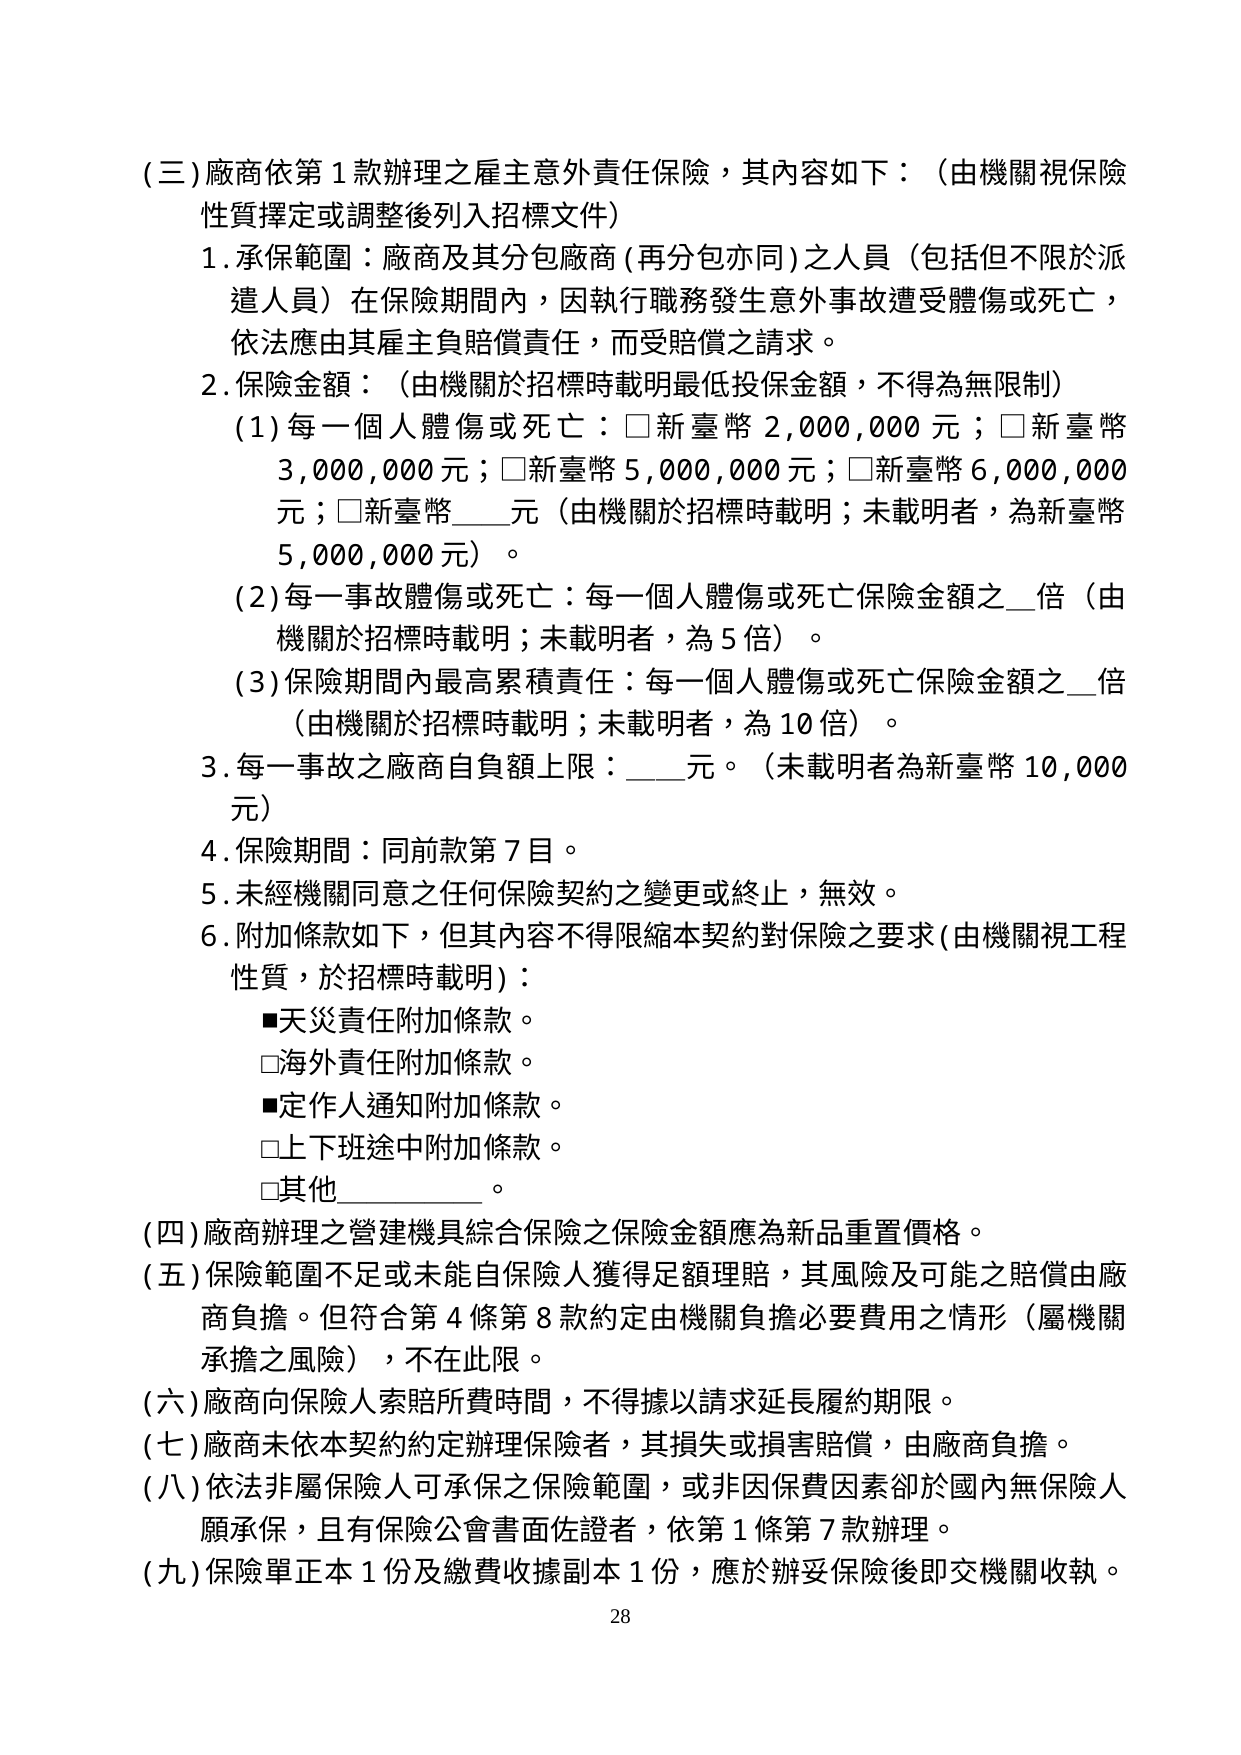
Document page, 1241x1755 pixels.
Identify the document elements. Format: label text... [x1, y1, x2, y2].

text (1)每一個人體傷或死亡：□新臺幣2,000,000元；□新臺幣3,000,000元；□新臺幣5,000,000元；□新臺幣6,000,000元；□新臺幣＿＿元（由機關於招標時載明；未載明者，為新臺幣5,000,000元）。 [231, 404, 1128, 573]
text 5.未經機關同意之任何保險契約之變更或終止，無效。 [200, 870, 1128, 913]
text □海外責任附加條款。 [261, 1040, 1128, 1082]
text (四)廠商辦理之營建機具綜合保險之保險金額應為新品重置價格。 [139, 1209, 1128, 1252]
text 4.保險期間：同前款第7目。 [200, 828, 1128, 870]
text (3)保險期間內最高累積責任：每一個人體傷或死亡保險金額之＿倍（由機關於招標時載明；未載明者，為10倍）。 [231, 658, 1128, 743]
text (九)保險單正本1份及繳費收據副本1份，應於辦妥保險後即交機關收執。 [139, 1548, 1128, 1591]
text 6.附加條款如下，但其內容不得限縮本契約對保險之要求(由機關視工程性質，於招標時載明)： [200, 913, 1128, 997]
text 2.保險金額：（由機關於招標時載明最低投保金額，不得為無限制） [200, 362, 1128, 404]
text □其他＿＿＿＿＿。 [261, 1167, 1128, 1209]
text 3.每一事故之廠商自負額上限：＿＿元。（未載明者為新臺幣10,000元） [200, 743, 1128, 828]
text ■定作人通知附加條款。 [261, 1082, 1128, 1124]
text □上下班途中附加條款。 [261, 1124, 1128, 1167]
text (七)廠商未依本契約約定辦理保險者，其損失或損害賠償，由廠商負擔。 [139, 1421, 1128, 1464]
text (2)每一事故體傷或死亡：每一個人體傷或死亡保險金額之＿倍（由機關於招標時載明；未載明者，為5倍）。 [231, 573, 1128, 658]
text (三)廠商依第1款辦理之雇主意外責任保險，其內容如下：（由機關視保險性質擇定或調整後列入招標文件） [139, 150, 1128, 235]
text ■天災責任附加條款。 [261, 997, 1128, 1040]
text (五)保險範圍不足或未能自保險人獲得足額理賠，其風險及可能之賠償由廠商負擔。但符合第4條第8款約定由機關負擔必要費用之情形（屬機關承擔之風險），不在此限。 [139, 1252, 1128, 1379]
text 1.承保範圍：廠商及其分包廠商(再分包亦同)之人員（包括但不限於派遣人員）在保險期間內，因執行職務發生意外事故遭受體傷或死亡，依法應由其雇主負賠償責任，而受賠償之請求。 [200, 235, 1128, 362]
text (六)廠商向保險人索賠所費時間，不得據以請求延長履約期限。 [139, 1379, 1128, 1421]
text (八)依法非屬保險人可承保之保險範圍，或非因保費因素卻於國內無保險人願承保，且有保險公會書面佐證者，依第1條第7款辦理。 [139, 1464, 1128, 1548]
